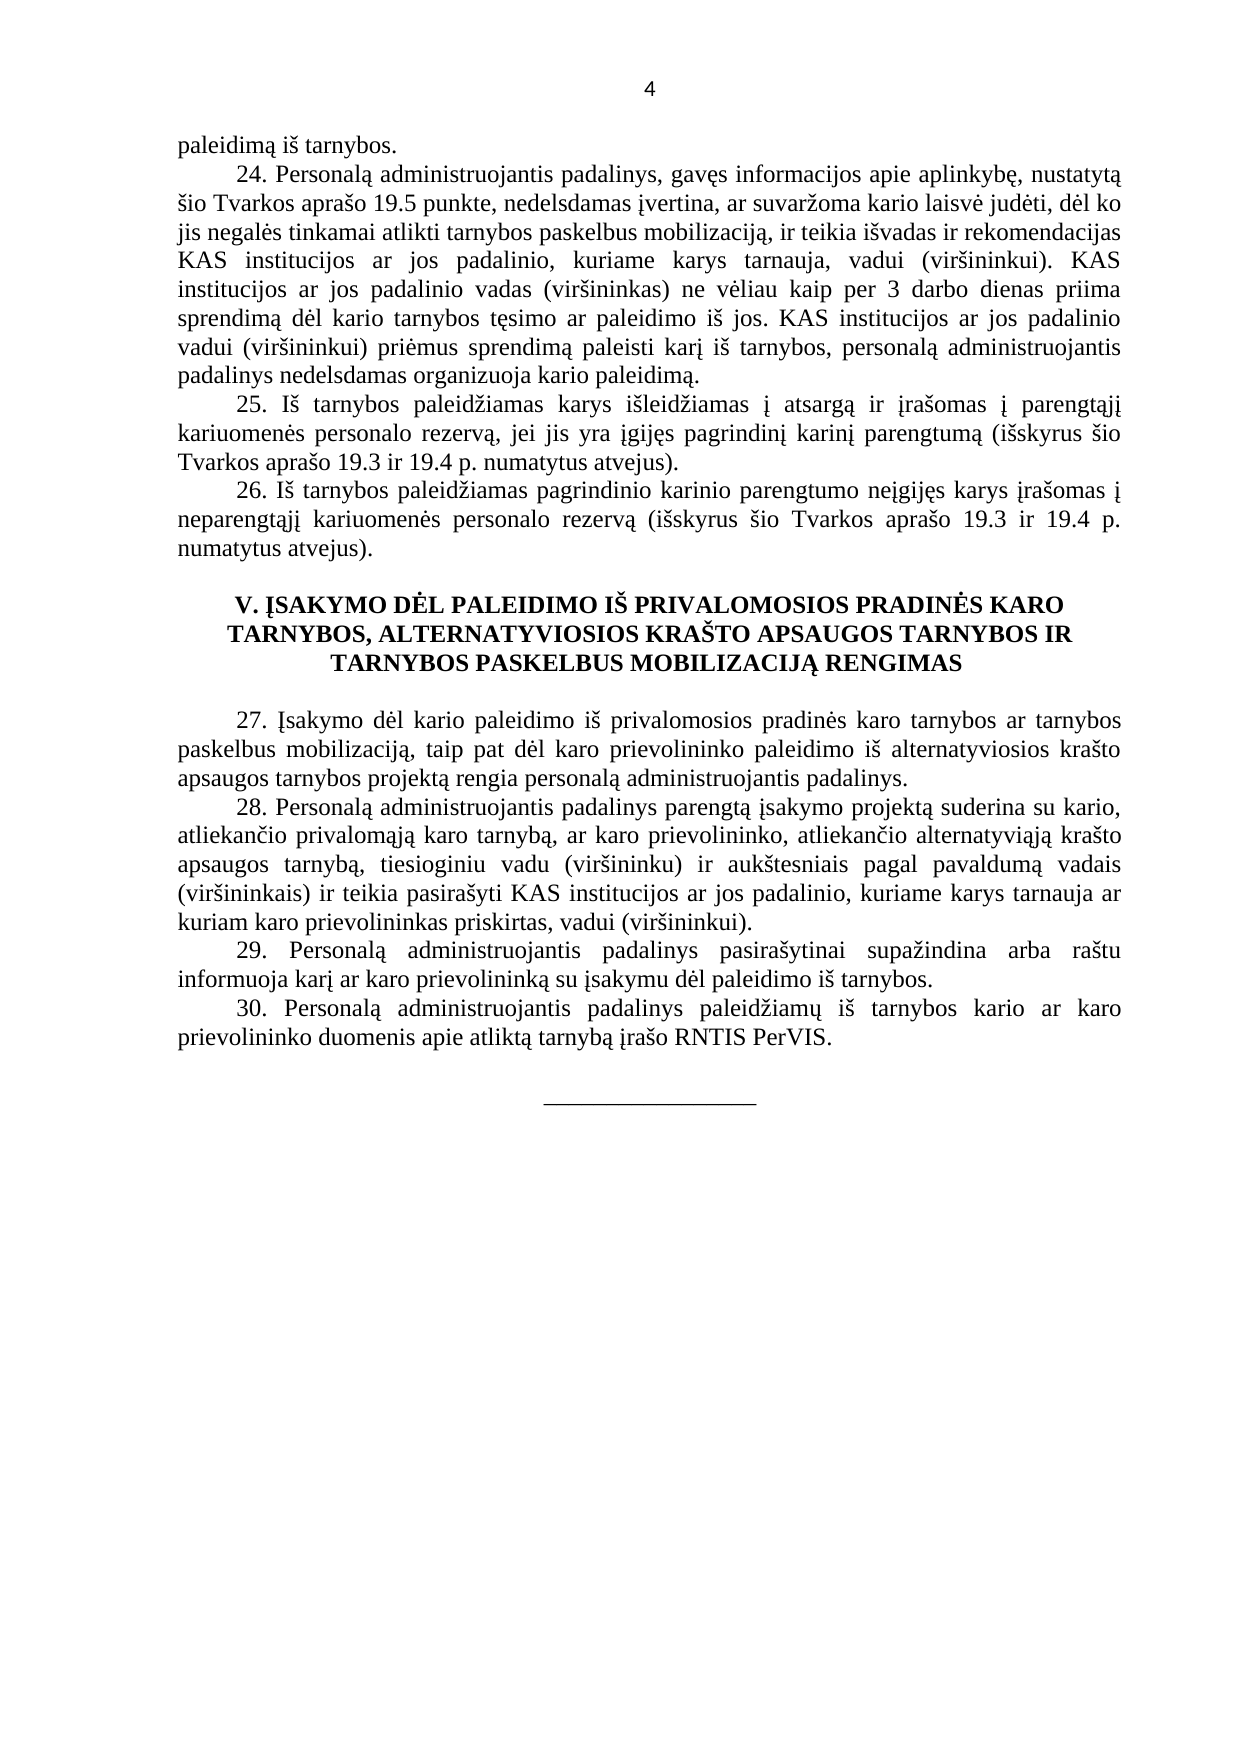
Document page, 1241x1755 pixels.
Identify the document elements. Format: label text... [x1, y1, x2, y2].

text 25. Iš tarnybos paleidžiamas karys išleidžiamas į atsargą ir įrašomas į parengtąjį kariuomenės personalo rezervą, jei jis yra įgijęs pagrindinį karinį parengtumą (išskyrus šio Tvarkos aprašo 19.3 ir 19.4 p. numatytus atvejus). [177, 389, 1122, 476]
text V. ĮSAKYMO DĖL PALEIDIMO IŠ PRIVALOMOSIOS PRADINĖS KARO TARNYBOS, ALTERNATYVIOSIOS KRAŠTO APSAUGOS TARNYBOS IR TARNYBOS PASKELBUS MOBILIZACIJĄ RENGIMAS [177, 591, 1122, 677]
text 29. Personalą administruojantis padalinys pasirašytinai supažindina arba raštu informuoja karį ar karo prievolininką su įsakymu dėl paleidimo iš tarnybos. [177, 936, 1122, 993]
text 27. Įsakymo dėl kario paleidimo iš privalomosios pradinės karo tarnybos ar tarnybos paskelbus mobilizaciją, taip pat dėl karo prievolininko paleidimo iš alternatyviosios krašto apsaugos tarnybos projektą rengia personalą administruojantis padalinys. [177, 706, 1122, 792]
text 30. Personalą administruojantis padalinys paleidžiamų iš tarnybos kario ar karo prievolininko duomenis apie atliktą tarnybą įrašo RNTIS PerVIS. [177, 993, 1122, 1051]
text paleidimą iš tarnybos. [177, 131, 1122, 159]
text 28. Personalą administruojantis padalinys parengtą įsakymo projektą suderina su kario, atliekančio privalomąją karo tarnybą, ar karo prievolininko, atliekančio alternatyviąją krašto apsaugos tarnybą, tiesioginiu vadu (viršininku) ir aukštesniais pagal pavaldumą vadais (viršininkais) ir teikia pasirašyti KAS institucijos ar jos padalinio, kuriame karys tarnauja ar kuriam karo prievolininkas priskirtas, vadui (viršininkui). [177, 792, 1122, 936]
text 26. Iš tarnybos paleidžiamas pagrindinio karinio parengtumo neįgijęs karys įrašomas į neparengtąjį kariuomenės personalo rezervą (išskyrus šio Tvarkos aprašo 19.3 ir 19.4 p. numatytus atvejus). [177, 476, 1122, 562]
text 24. Personalą administruojantis padalinys, gavęs informacijos apie aplinkybę, nustatytą šio Tvarkos aprašo 19.5 punkte, nedelsdamas įvertina, ar suvaržoma kario laisvė judėti, dėl ko jis negalės tinkamai atlikti tarnybos paskelbus mobilizaciją, ir teikia išvadas ir rekomendacijas KAS institucijos ar jos padalinio, kuriame karys tarnauja, vadui (viršininkui). KAS institucijos ar jos padalinio vadas (viršininkas) ne vėliau kaip per 3 darbo dienas priima sprendimą dėl kario tarnybos tęsimo ar paleidimo iš jos. KAS institucijos ar jos padalinio vadui (viršininkui) priėmus sprendimą paleisti karį iš tarnybos, personalą administruojantis padalinys nedelsdamas organizuoja kario paleidimą. [177, 159, 1122, 389]
text _________________ [177, 1079, 1122, 1108]
